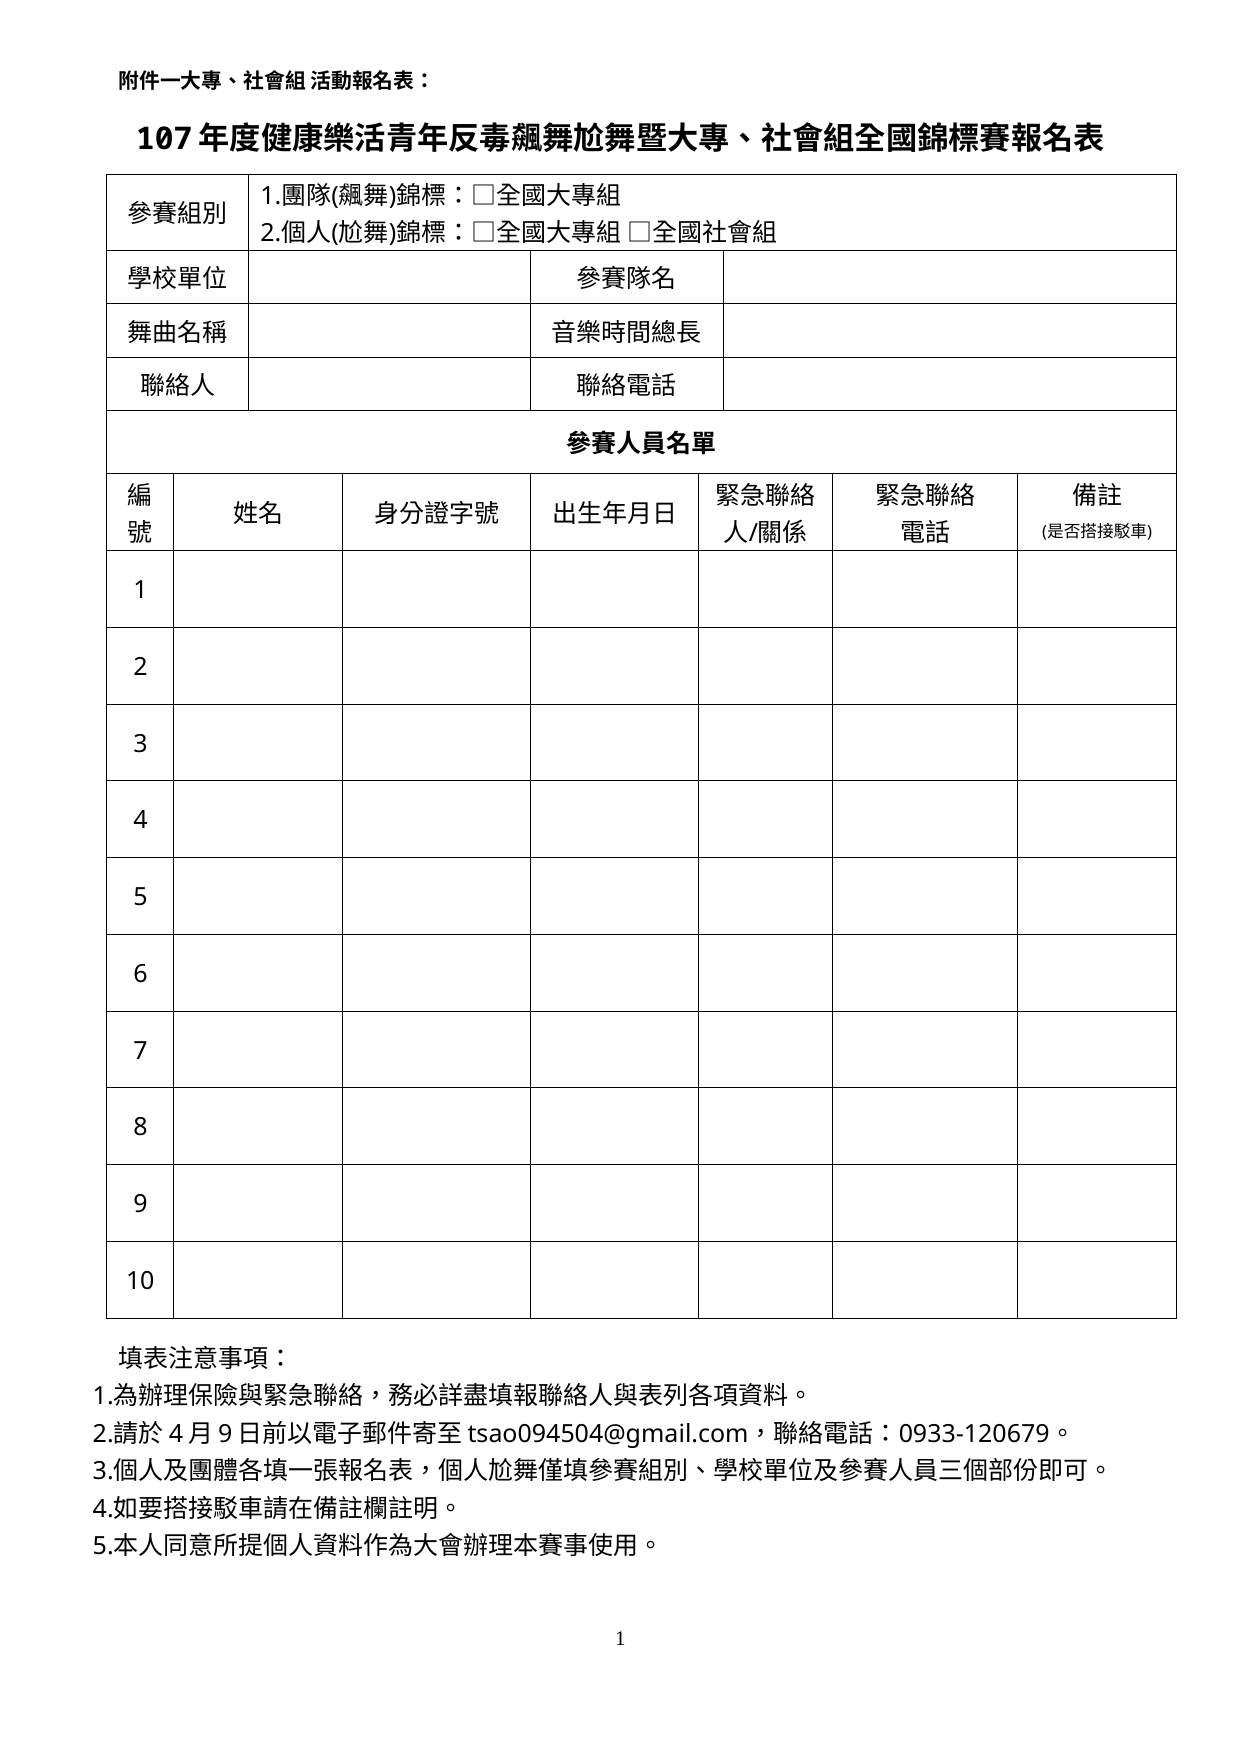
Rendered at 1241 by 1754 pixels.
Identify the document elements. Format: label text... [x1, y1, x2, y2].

table_cell 緊急聯絡 電話 [833, 474, 1017, 550]
table_cell [531, 1088, 698, 1164]
table_cell [1018, 1242, 1176, 1318]
table_cell 身分證字號 [343, 474, 530, 550]
table_cell 5 [107, 858, 173, 934]
table_cell [699, 705, 832, 780]
table_cell [1018, 551, 1176, 627]
table_cell [174, 1088, 342, 1164]
table_cell [699, 781, 832, 857]
table_cell [174, 1165, 342, 1241]
table_cell [833, 1088, 1017, 1164]
table_cell [343, 935, 530, 1011]
table_cell 10 [107, 1242, 173, 1318]
table_cell [1018, 628, 1176, 703]
table_cell [343, 781, 530, 857]
table_cell 備註 (是否搭接駁車) [1018, 474, 1176, 550]
table_cell [1018, 935, 1176, 1011]
table_cell [1018, 858, 1176, 934]
table_cell 9 [107, 1165, 173, 1241]
table_cell [249, 358, 530, 409]
text 2.請於4月9日前以電子郵件寄至tsao094504@gmail.com，聯絡電話：0933-120679。 [73, 1412, 1173, 1450]
table_cell 舞曲名稱 [107, 304, 248, 357]
table_cell [833, 1165, 1017, 1241]
table_cell [531, 935, 698, 1011]
table_cell [833, 1242, 1017, 1318]
text 附件一大專、社會組 活動報名表： [118, 61, 1122, 98]
table_cell 3 [107, 705, 173, 780]
table_cell [174, 551, 342, 627]
table_cell [1018, 781, 1176, 857]
table_cell [531, 1012, 698, 1087]
text 填表注意事項： [118, 1337, 1122, 1375]
table_cell [1018, 1012, 1176, 1087]
table_cell [531, 705, 698, 780]
table_cell [174, 858, 342, 934]
table_cell 聯絡人 [107, 358, 248, 409]
table_cell [531, 781, 698, 857]
table_cell [833, 628, 1017, 703]
table_cell 4 [107, 781, 173, 857]
table_cell 參賽隊名 [531, 251, 723, 303]
text 5.本人同意所提個人資料作為大會辦理本賽事使用。 [73, 1525, 1173, 1562]
table_cell 8 [107, 1088, 173, 1164]
table_cell [833, 858, 1017, 934]
table_cell 6 [107, 935, 173, 1011]
table_cell [343, 1242, 530, 1318]
table_cell [699, 1242, 832, 1318]
table_cell 緊急聯絡人/關係 [699, 474, 832, 550]
table_header 1.團隊(飆舞)錦標：□全國大專組 2.個人(尬舞)錦標：□全國大專組 □全國社會組 [249, 175, 1176, 249]
table_cell [531, 1242, 698, 1318]
table_cell 學校單位 [107, 251, 248, 303]
table_cell [531, 858, 698, 934]
table_cell [531, 551, 698, 627]
table_cell [833, 1012, 1017, 1087]
table_cell [833, 551, 1017, 627]
table_cell [1018, 705, 1176, 780]
table_cell 出生年月日 [531, 474, 698, 550]
table_cell [833, 781, 1017, 857]
table_cell 姓名 [174, 474, 342, 550]
table_cell [174, 1242, 342, 1318]
table_cell 聯絡電話 [531, 358, 723, 409]
table_cell [249, 304, 530, 357]
table_cell [724, 251, 1176, 303]
text 4.如要搭接駁車請在備註欄註明。 [73, 1487, 1173, 1525]
table_cell [699, 551, 832, 627]
table_cell [174, 628, 342, 703]
table_cell 音樂時間總長 [531, 304, 723, 357]
table_cell [699, 1012, 832, 1087]
table_cell [699, 935, 832, 1011]
table_cell [343, 1012, 530, 1087]
table_cell [343, 628, 530, 703]
table_cell [249, 251, 530, 303]
table_cell [343, 705, 530, 780]
table_cell [1018, 1165, 1176, 1241]
table_cell [343, 551, 530, 627]
table_cell [699, 858, 832, 934]
table_cell 1 [107, 551, 173, 627]
table_cell [531, 1165, 698, 1241]
table_cell [343, 1088, 530, 1164]
table_cell [1018, 1088, 1176, 1164]
text 3.個人及團體各填一張報名表，個人尬舞僅填參賽組別、學校單位及參賽人員三個部份即可。 [73, 1450, 1173, 1487]
table_cell [699, 628, 832, 703]
table_cell 編號 [107, 474, 173, 550]
table_cell [833, 705, 1017, 780]
table_cell 參賽人員名單 [107, 411, 1176, 473]
table_cell [174, 935, 342, 1011]
table_cell [724, 358, 1176, 409]
table_cell [833, 935, 1017, 1011]
table_cell [174, 1012, 342, 1087]
table_cell [699, 1088, 832, 1164]
table_cell 7 [107, 1012, 173, 1087]
table_cell [699, 1165, 832, 1241]
table_cell [343, 858, 530, 934]
table_header 參賽組別 [107, 175, 248, 249]
table_cell [174, 705, 342, 780]
text 1.為辦理保險與緊急聯絡，務必詳盡填報聯絡人與表列各項資料。 [73, 1375, 1173, 1412]
text 107年度健康樂活青年反毒飆舞尬舞暨大專、社會組全國錦標賽報名表 [118, 98, 1122, 173]
table_cell [343, 1165, 530, 1241]
table_cell [174, 781, 342, 857]
table_cell [531, 628, 698, 703]
table_cell 2 [107, 628, 173, 703]
table_cell [724, 304, 1176, 357]
